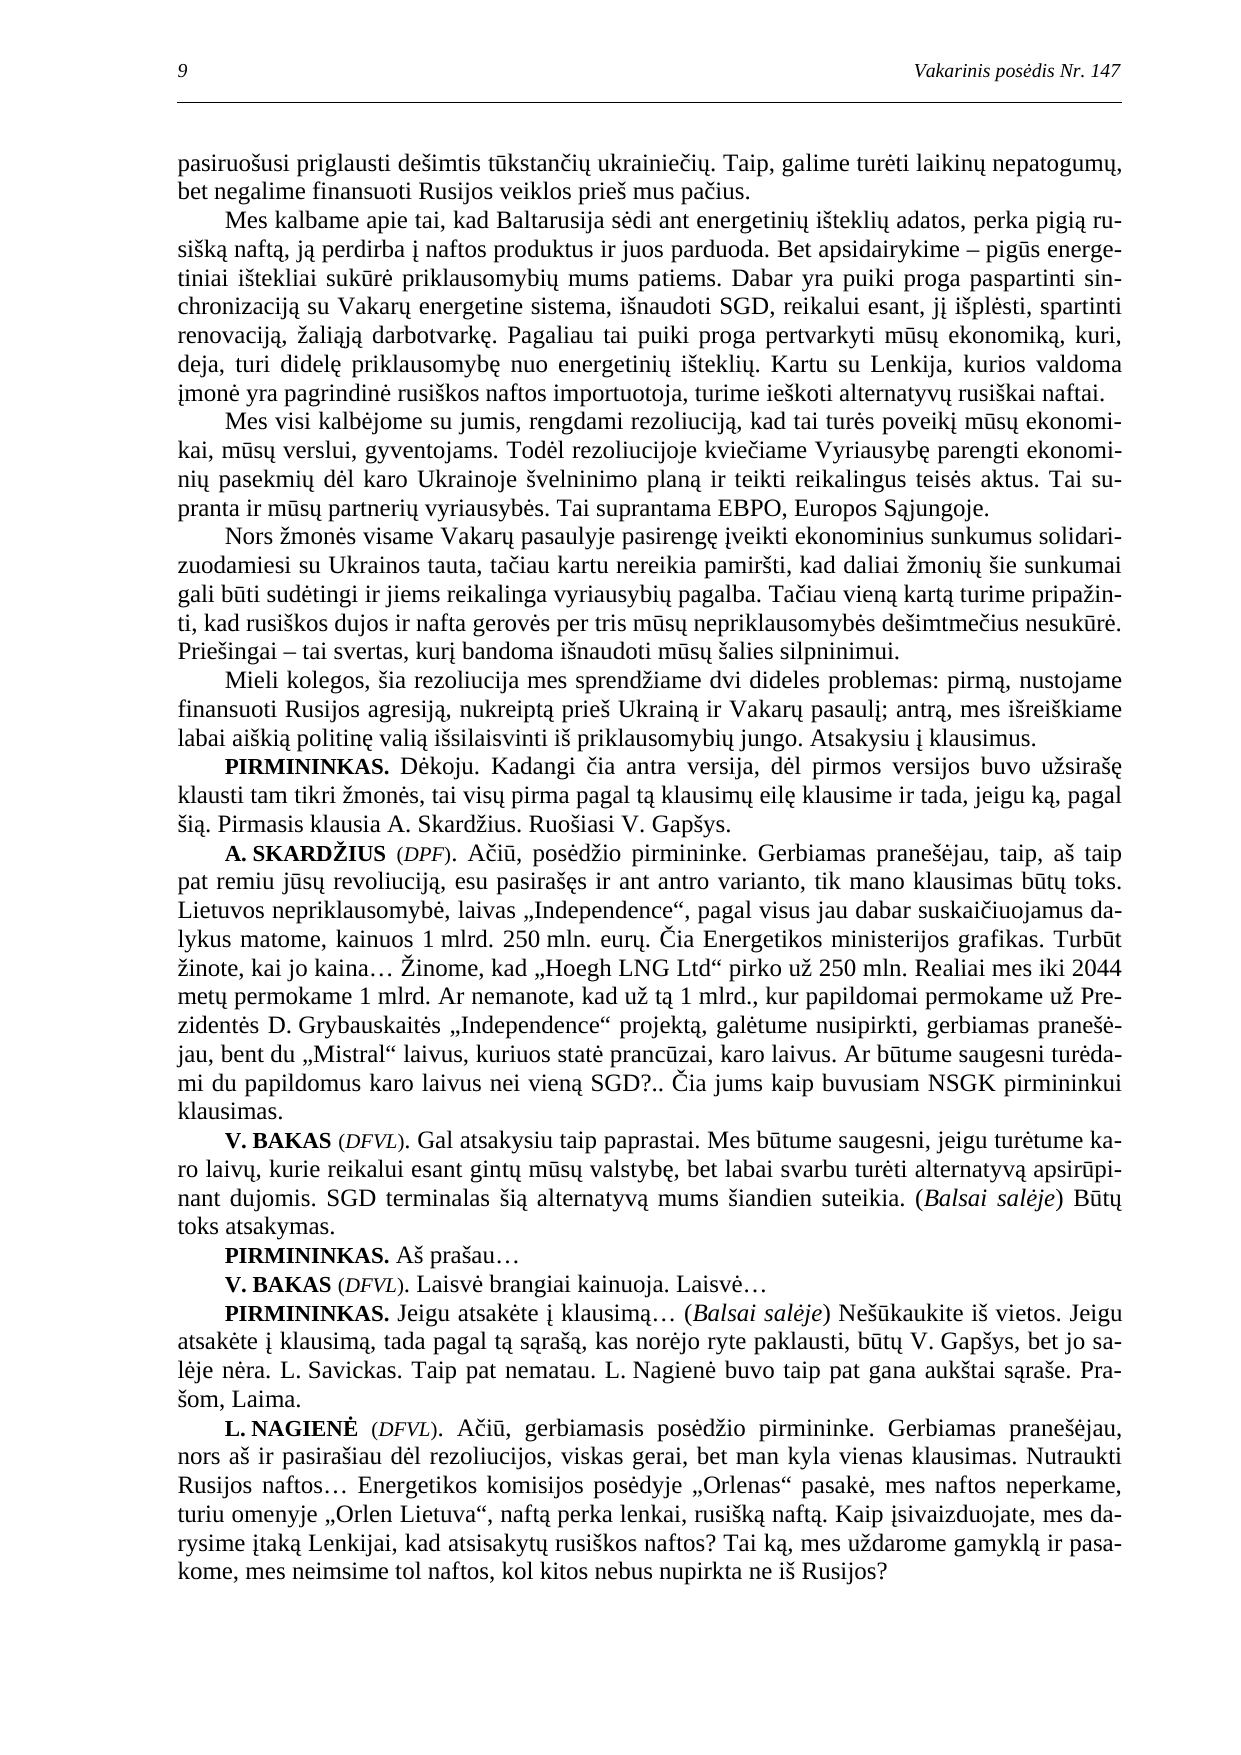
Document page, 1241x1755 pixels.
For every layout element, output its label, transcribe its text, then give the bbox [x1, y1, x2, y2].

text V. BAKAS (DFVL). Lais­vė bran­giai kai­nuo­ja. Lais­vė… [177, 1269, 1122, 1298]
text pa­si­ruo­šu­si pri­glaus­ti de­šim­tis tūks­tan­čių uk­rai­nie­čių. Taip, ga­li­me tu­rė­ti lai­ki­nų ne­pa­to­gu­mų, bet ne­ga­li­me fi­nan­suo­ti Ru­si­jos veik­los prieš mus pa­čius. [177, 148, 1122, 205]
text Mie­li ko­le­gos, šia re­zo­liu­ci­ja mes spren­džia­me dvi di­de­les pro­ble­mas: pir­mą, nu­sto­ja­me fi­nan­suo­ti Ru­si­jos ag­re­si­ją, nu­kreip­tą prieš Uk­rai­ną ir Va­ka­rų pa­sau­lį; an­trą, mes iš­reiš­kia­me la­bai aiš­kią po­li­ti­nę va­lią iš­si­lais­vin­ti iš pri­klau­so­my­bių jun­go. At­sa­ky­siu į klau­si­mus. [177, 665, 1122, 751]
text V. BAKAS (DFVL). Gal at­sa­ky­siu taip pa­pras­tai. Mes bū­tu­me sau­ges­ni, jei­gu tu­rė­tu­me ka­ro lai­vų, ku­rie rei­ka­lui esant gin­tų mū­sų vals­ty­bę, bet la­bai svar­bu tu­rė­ti al­ter­na­ty­vą ap­si­rū­pi­nant du­jo­mis. SGD ter­mi­na­las šią al­ter­na­ty­vą mums šian­dien su­tei­kia. (Bal­sai sa­lė­je) Bū­tų toks at­sa­ky­mas. [177, 1125, 1122, 1240]
text Mes vi­si kal­bė­jo­me su ju­mis, reng­da­mi re­zo­liu­ci­ją, kad tai tu­rės po­vei­kį mū­sų eko­no­mi­kai, mū­sų ver­slui, gy­ven­to­jams. To­dėl re­zo­liu­ci­jo­je kvie­čia­me Vy­riau­sy­bę pa­reng­ti eko­no­mi­nių pa­sek­mių dėl ka­ro Uk­rai­no­je švel­ni­ni­mo pla­ną ir teik­ti rei­ka­lin­gus tei­sės ak­tus. Tai su­pran­ta ir mū­sų part­ne­rių vy­riau­sy­bės. Tai su­pran­ta­ma EBPO, Eu­ro­pos Są­jun­go­je. [177, 406, 1122, 521]
text L. NAGIENĖ (DFVL). Ačiū, ger­bia­ma­sis po­sė­džio pir­mi­nin­ke. Ger­bia­mas pra­ne­šė­jau, nors aš ir pa­si­ra­šiau dėl re­zo­liu­ci­jos, vis­kas ge­rai, bet man ky­la vie­nas klau­si­mas. Nu­trauk­ti Ru­si­jos naf­tos… Ener­ge­ti­kos ko­mi­si­jos po­sė­dy­je „Or­le­nas“ pa­sa­kė, mes naf­tos ne­per­ka­me, tu­riu ome­ny­je „Or­len Lie­tu­va“, naf­tą per­ka len­kai, ru­siš­ką naf­tą. Kaip įsi­vaiz­duo­ja­te, mes da­ry­si­me įta­ką Len­ki­jai, kad at­si­sa­ky­tų ru­siš­kos naf­tos? Tai ką, mes už­da­ro­me ga­myk­lą ir pa­sa­ko­me, mes ne­im­si­me tol naf­tos, kol ki­tos ne­bus nu­pirk­ta ne iš Ru­si­jos? [177, 1413, 1122, 1585]
text A. SKARDŽIUS (DPF). Ačiū, po­sė­džio pir­mi­nin­ke. Ger­bia­mas pra­ne­šė­jau, taip, aš taip pat re­miu jū­sų re­vo­liu­ci­ją, esu pa­si­ra­šęs ir ant an­tro va­rian­to, tik ma­no klau­si­mas bū­tų toks. Lie­tu­vos ne­pri­klau­so­my­bė, lai­vas „In­de­pen­den­ce“, pa­gal vi­sus jau da­bar su­skai­čiuo­ja­mus da­ly­kus ma­to­me, kai­nuos 1 mlrd. 250 mln. eu­rų. Čia Ener­ge­ti­kos mi­nis­te­ri­jos gra­fi­kas. Tur­būt ži­no­te, kai jo kai­na… Ži­no­me, kad „Ho­egh LNG Ltd“ pir­ko už 250 mln. Re­a­liai mes iki 2044 me­tų per­mo­ka­me 1 mlrd. Ar ne­ma­no­te, kad už tą 1 mlrd., kur pa­pil­do­mai per­mo­ka­me už Pre­zi­den­tės D. Gry­baus­kai­tės „In­de­pen­den­ce“ pro­jek­tą, ga­lė­tu­me nu­si­pirk­ti, ger­bia­mas pra­ne­šė­jau, bent du „Mist­ral“ lai­vus, ku­riuos sta­tė pran­cū­zai, ka­ro lai­vus. Ar bū­tu­me sau­ges­ni tu­rė­da­mi du pa­pil­do­mus ka­ro lai­vus nei vie­ną SGD?.. Čia jums kaip bu­vu­siam NSGK pir­mi­nin­kui klau­si­mas. [177, 838, 1122, 1125]
text Mes kal­ba­me apie tai, kad Bal­ta­ru­si­ja sė­di ant ener­ge­ti­nių iš­tek­lių ada­tos, per­ka pi­gią ru­siš­ką naf­tą, ją per­dir­ba į naf­tos pro­duk­tus ir juos par­duo­da. Bet ap­si­dai­ry­ki­me – pi­gūs ener­ge­ti­niai iš­tek­liai su­kū­rė pri­klau­so­my­bių mums pa­tiems. Da­bar yra pui­ki pro­ga pa­spar­tin­ti sin­chro­ni­za­ci­ją su Va­ka­rų ener­ge­ti­ne sis­te­ma, iš­nau­do­ti SGD, rei­ka­lui esant, jį iš­plės­ti, spar­tin­ti re­no­va­ci­ją, ža­li­ą­ją dar­bo­tvarkę. Pa­ga­liau tai pui­ki pro­ga per­tvar­ky­ti mū­sų eko­no­mi­ką, ku­ri, de­ja, tu­ri di­de­lę pri­klau­so­my­bę nuo ener­ge­ti­nių iš­tek­lių. Kar­tu su Len­ki­ja, ku­rios val­do­ma įmo­nė yra pa­grin­di­nė ru­siš­kos naf­tos im­por­tuo­to­ja, tu­ri­me ieš­ko­ti al­ter­na­ty­vų ru­siš­kai naf­tai. [177, 205, 1122, 406]
text Nors žmo­nės vi­sa­me Va­ka­rų pa­sau­ly­je pa­si­ren­gę įveik­ti eko­no­mi­nius sun­ku­mus so­li­da­ri­zuo­da­mie­si su Uk­rai­nos tau­ta, ta­čiau kar­tu ne­rei­kia pa­mirš­ti, kad da­liai žmo­nių šie sun­ku­mai ga­li bū­ti su­dė­tin­gi ir jiems rei­ka­lin­ga vy­riau­sy­bių pa­gal­ba. Ta­čiau vie­ną kar­tą tu­ri­me pri­pa­žin­ti, kad ru­siš­kos du­jos ir naf­ta ge­ro­vės per tris mū­sų ne­pri­klau­so­my­bės de­šimt­me­čius ne­su­kū­rė. Prie­šin­gai – tai sver­tas, ku­rį ban­do­ma iš­nau­do­ti mū­sų ša­lies sil­pni­ni­mui. [177, 521, 1122, 665]
text PIRMININKAS. Aš pra­šau… [177, 1240, 1122, 1269]
text PIRMININKAS. Dė­ko­ju. Ka­dan­gi čia an­tra ver­si­ja, dėl pir­mos ver­si­jos bu­vo už­si­ra­šę klau­s­ti tam tik­ri žmo­nės, tai vi­sų pir­ma pa­gal tą klau­si­mų ei­lę klau­si­me ir ta­da, jei­gu ką, pa­gal šią. Pir­ma­sis klau­sia A. Skar­džius. Ruo­šia­si V. Gap­šys. [177, 751, 1122, 838]
text PIRMININKAS. Jei­gu at­sa­kė­te į klau­si­mą… (Bal­sai sa­lė­je) Ne­šū­kau­ki­te iš vie­tos. Jei­gu at­sa­kė­te į klau­si­mą, ta­da pa­gal tą są­ra­šą, kas no­rė­jo ry­te pa­klaus­ti, bū­tų V. Gap­šys, bet jo sa­lėje nė­ra. L. Sa­vic­kas. Taip pat ne­ma­tau. L. Na­gie­nė bu­vo taip pat ga­na aukš­tai są­ra­še. Pra­šom, Lai­ma. [177, 1298, 1122, 1413]
